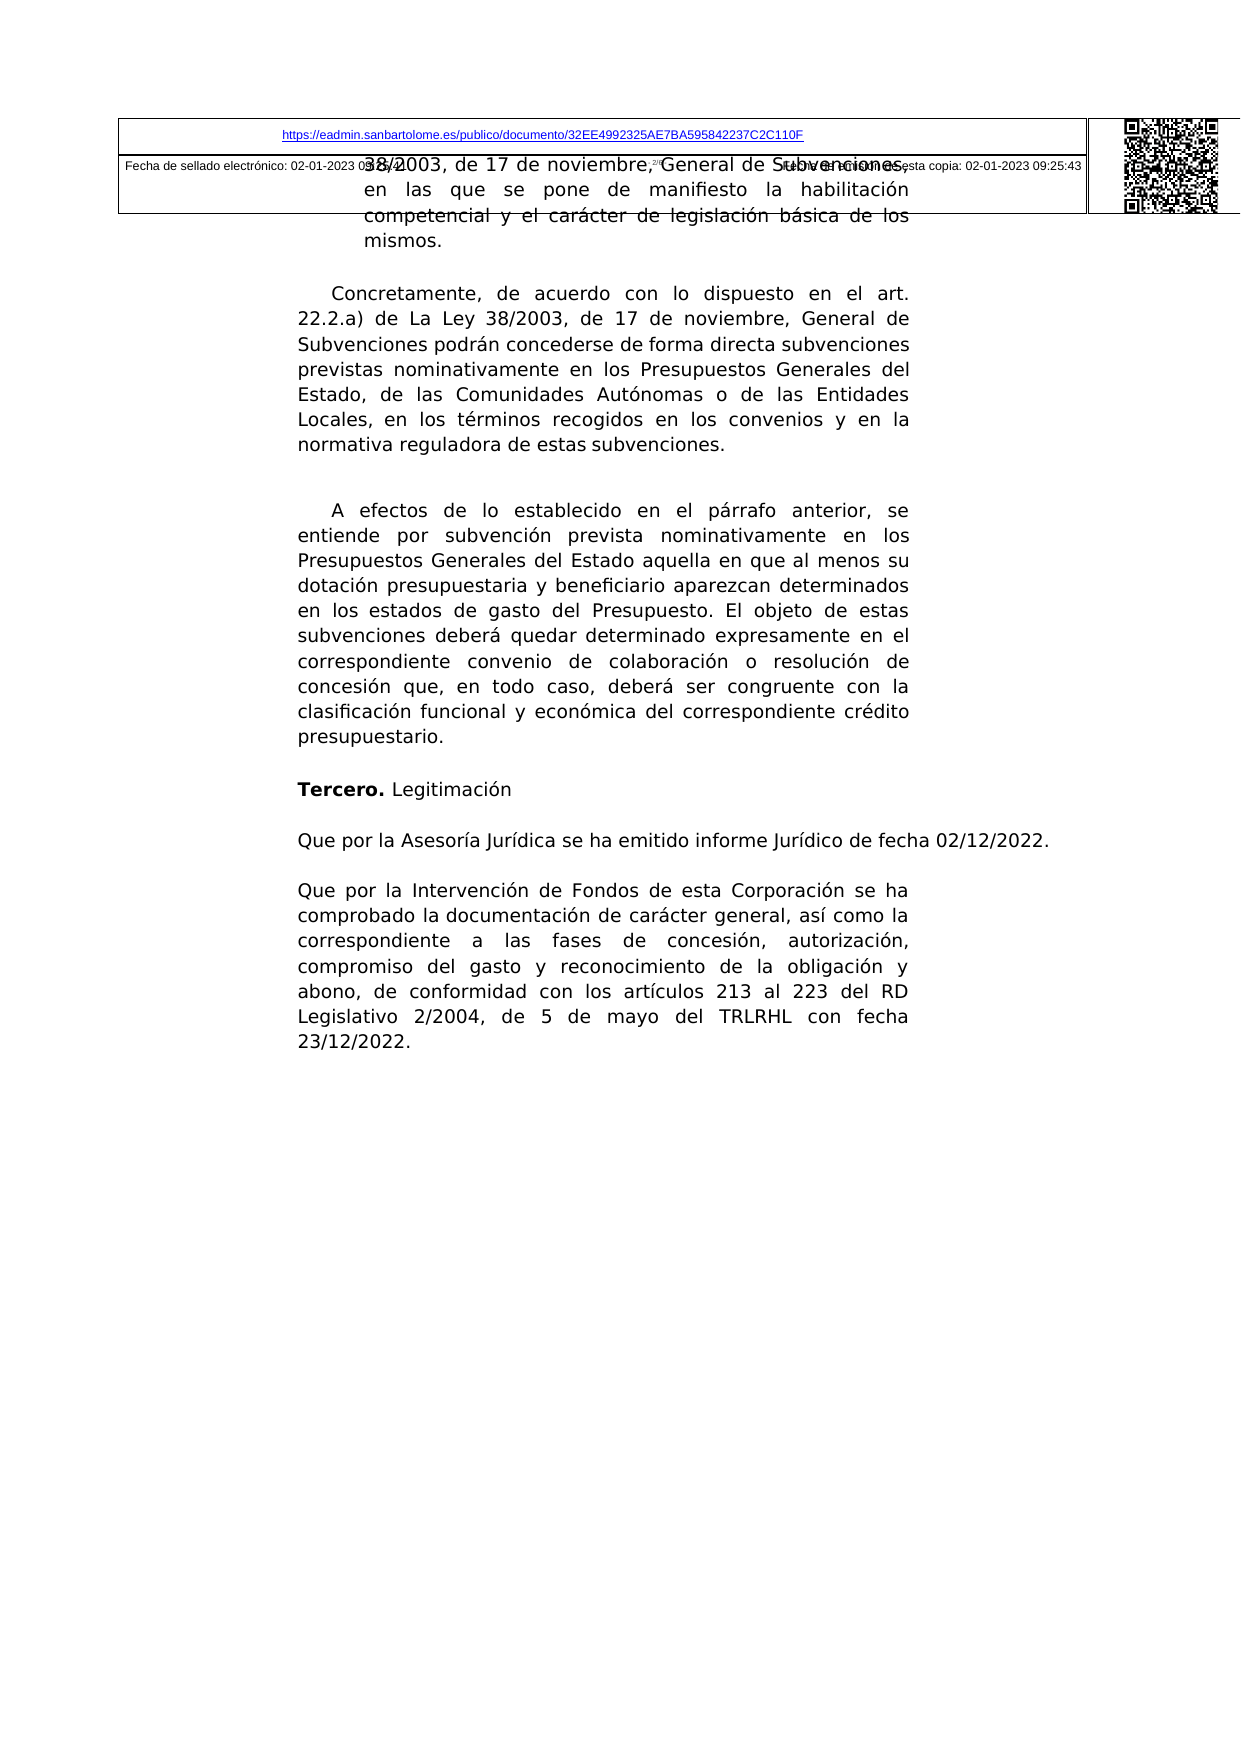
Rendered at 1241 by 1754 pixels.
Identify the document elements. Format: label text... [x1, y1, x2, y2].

text Concretamente, de acuerdo con lo dispuesto en el art. 22.2.a) de La Ley 38/2003, de 17 de noviembre, General de Subvenciones podrán concederse de forma directa subvenciones previstas nominativamente en los Presupuestos Generales del Estado, de las Comunidades Autónomas o de las Entidades Locales, en los términos recogidos en los convenios y en la normativa reguladora de estas subvenciones. [297, 283, 910, 456]
text 38/2003, de 17 de noviembre, General de Subvenciones, en las que se pone de manifiesto la habilitación competencial y el carácter de legislación básica de los mismos. [364, 214, 909, 252]
text Que por la Asesoría Jurídica se ha emitido informe Jurídico de fecha 02/12/2022. [297, 830, 1122, 852]
table_cell https://eadmin.sanbartolome.es/publico/documento/32EE4992325AE7BA595842237C2C110F [119, 119, 1086, 154]
table_header [1219, 119, 1240, 213]
text A efectos de lo establecido en el párrafo anterior, se entiende por subvención prevista nominativamente en los Presupuestos Generales del Estado aquella en que al menos su dotación presupuestaria y beneficiario aparezcan determinados en los estados de gasto del Presupuesto. El objeto de estas subvenciones deberá quedar determinado expresamente en el correspondiente convenio de colaboración o resolución de concesión que, en todo caso, deberá ser congruente con la clasificación funcional y económica del correspondiente crédito presupuestario. [297, 499, 910, 748]
text 38/2003, de 17 de noviembre, General de Subvenciones, en las que se pone de manifiesto la habilitación competencial y el carácter de legislación básica de los mismos. [364, 156, 909, 213]
table_header [1089, 119, 1124, 213]
table_cell Fecha de sellado electrónico: 02-01-2023 09:25:41 - 2/6 - Fecha de emisión de esta copia: 02-01-2023 09:25:43 [119, 156, 364, 213]
text Tercero. Legitimación [297, 779, 1122, 801]
table_cell Fecha de sellado electrónico: 02-01-2023 09:25:41 - 2/6 - Fecha de emisión de esta copia: 02-01-2023 09:25:43 [909, 156, 1086, 213]
text Que por la Intervención de Fondos de esta Corporación se ha comprobado la documentación de carácter general, así como la correspondiente a las fases de concesión, autorización, compromiso del gasto y reconocimiento de la obligación y abono, de conformidad con los artículos 213 al 223 del RD Legislativo 2/2004, de 5 de mayo del TRLRHL con fecha 23/12/2022. [297, 880, 909, 1053]
